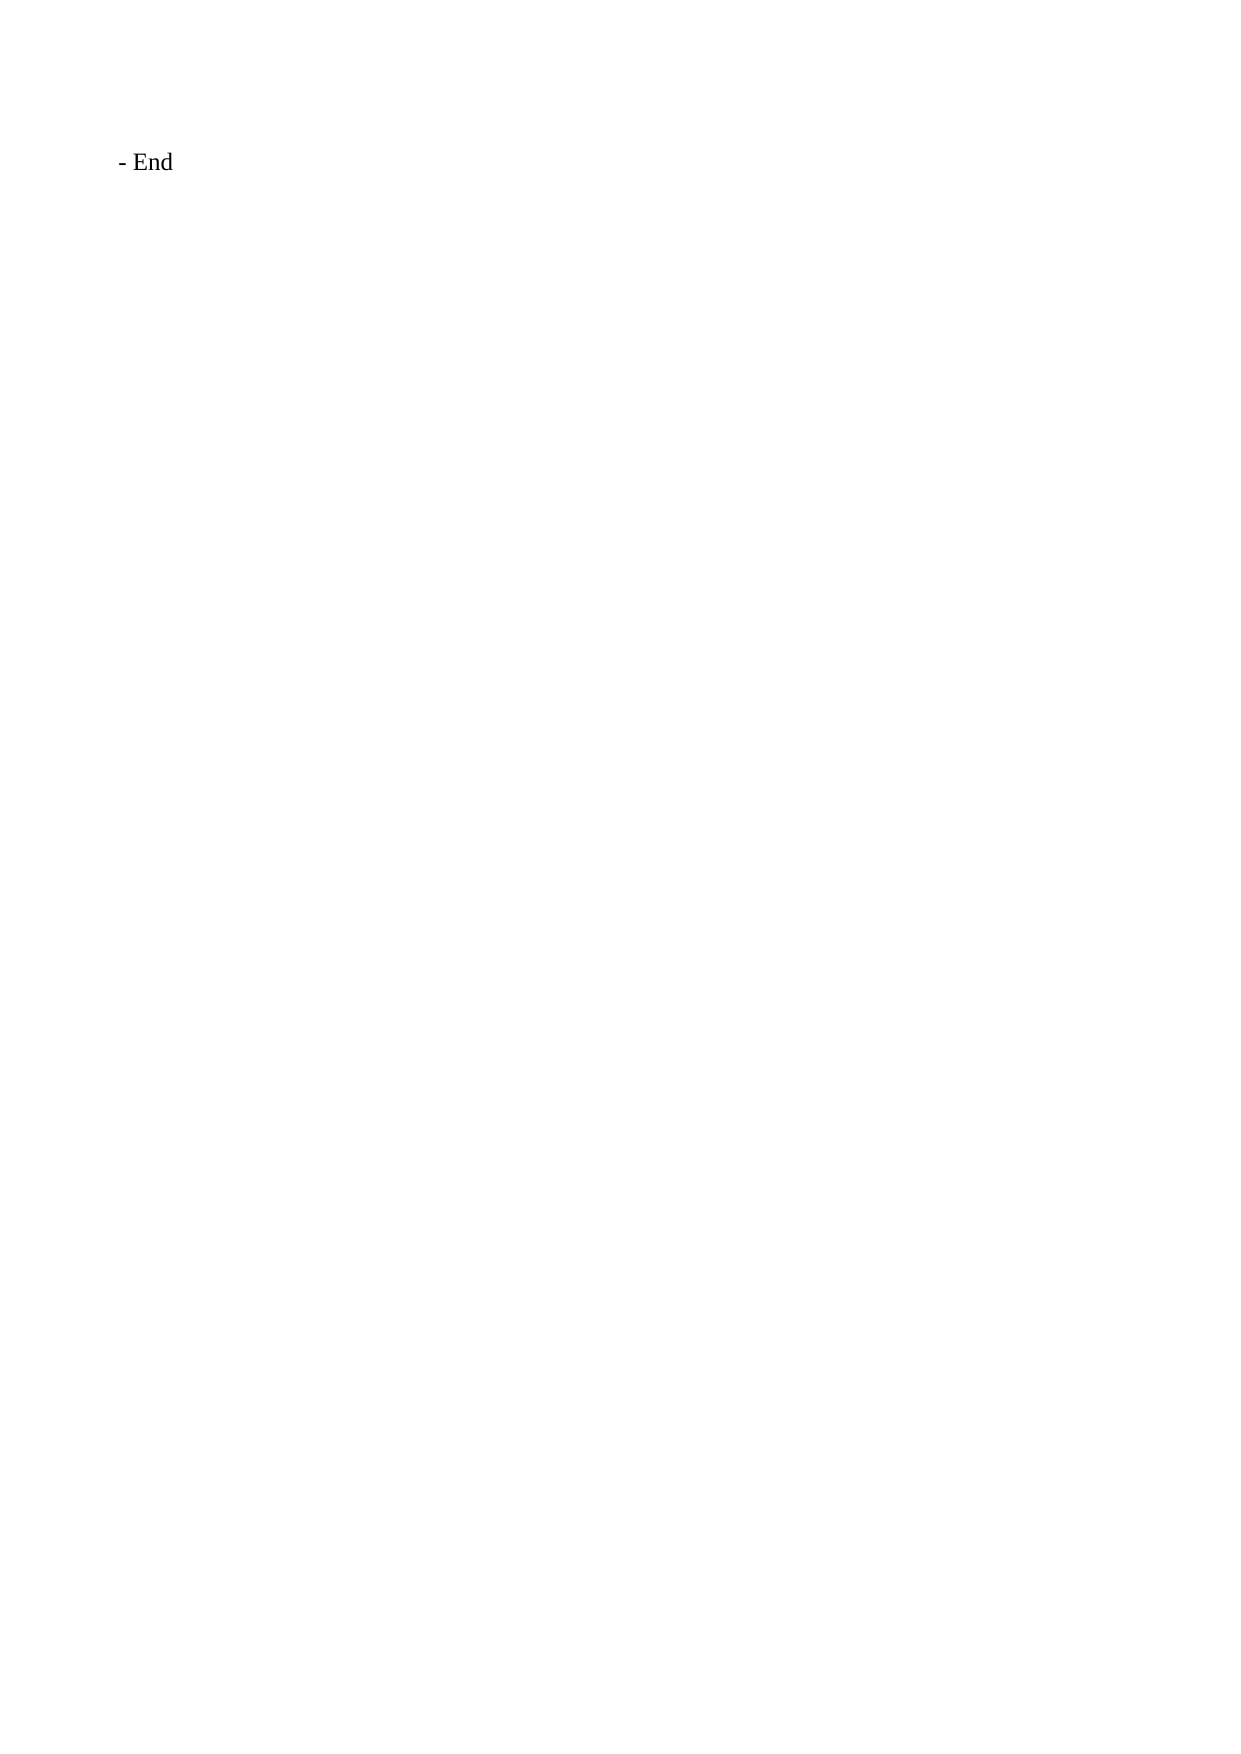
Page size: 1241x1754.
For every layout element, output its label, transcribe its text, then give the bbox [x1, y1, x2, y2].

text - End [118, 147, 1122, 176]
